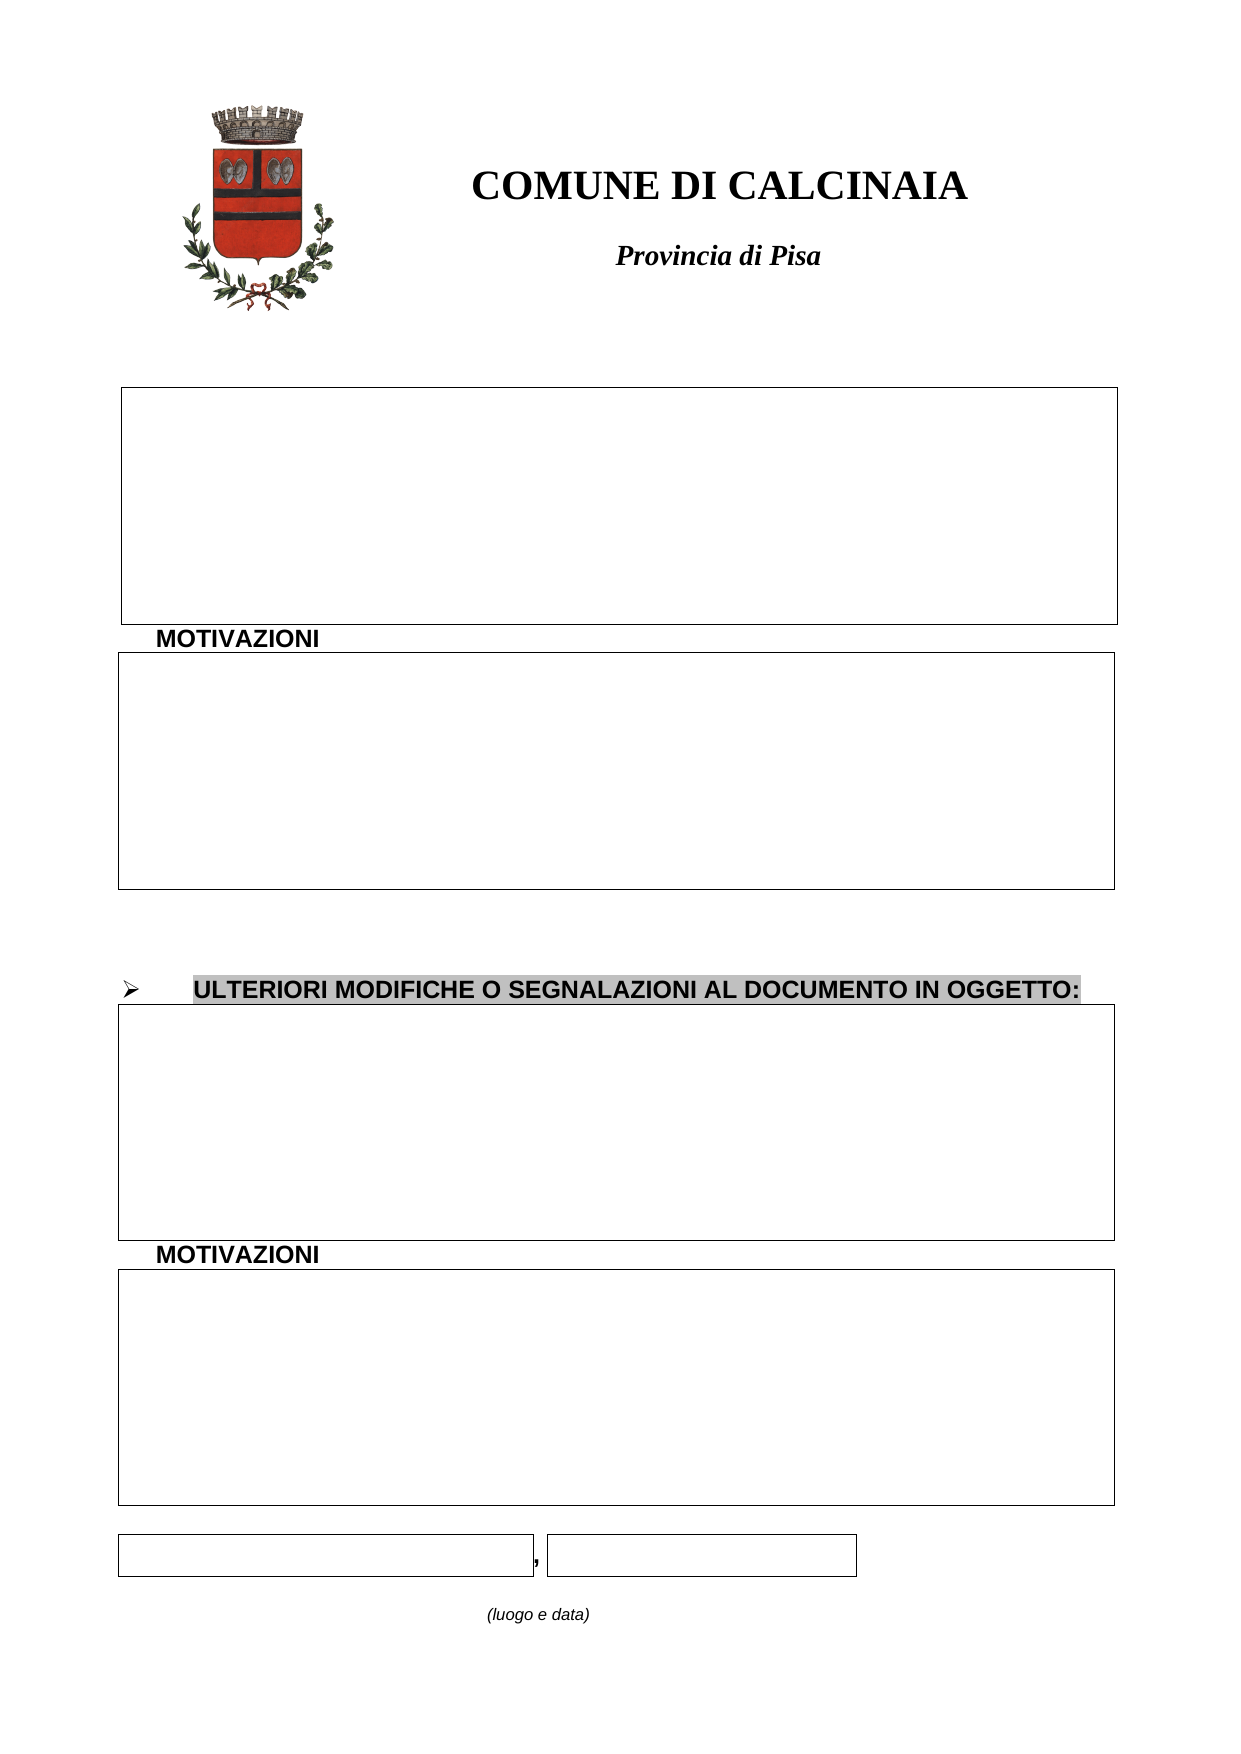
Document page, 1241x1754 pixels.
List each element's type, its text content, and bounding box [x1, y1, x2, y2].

list ULTERIORI MODIFICHE O SEGNALAZIONI AL DOCUMENTO IN OGGETTO: [121, 975, 1122, 1004]
text [857, 1534, 1122, 1576]
text , [534, 1534, 547, 1576]
text MOTIVAZIONI [118, 624, 1122, 652]
text (luogo e data) [266, 1604, 1122, 1623]
text MOTIVAZIONI [118, 1240, 1122, 1269]
picture [182, 102, 335, 312]
